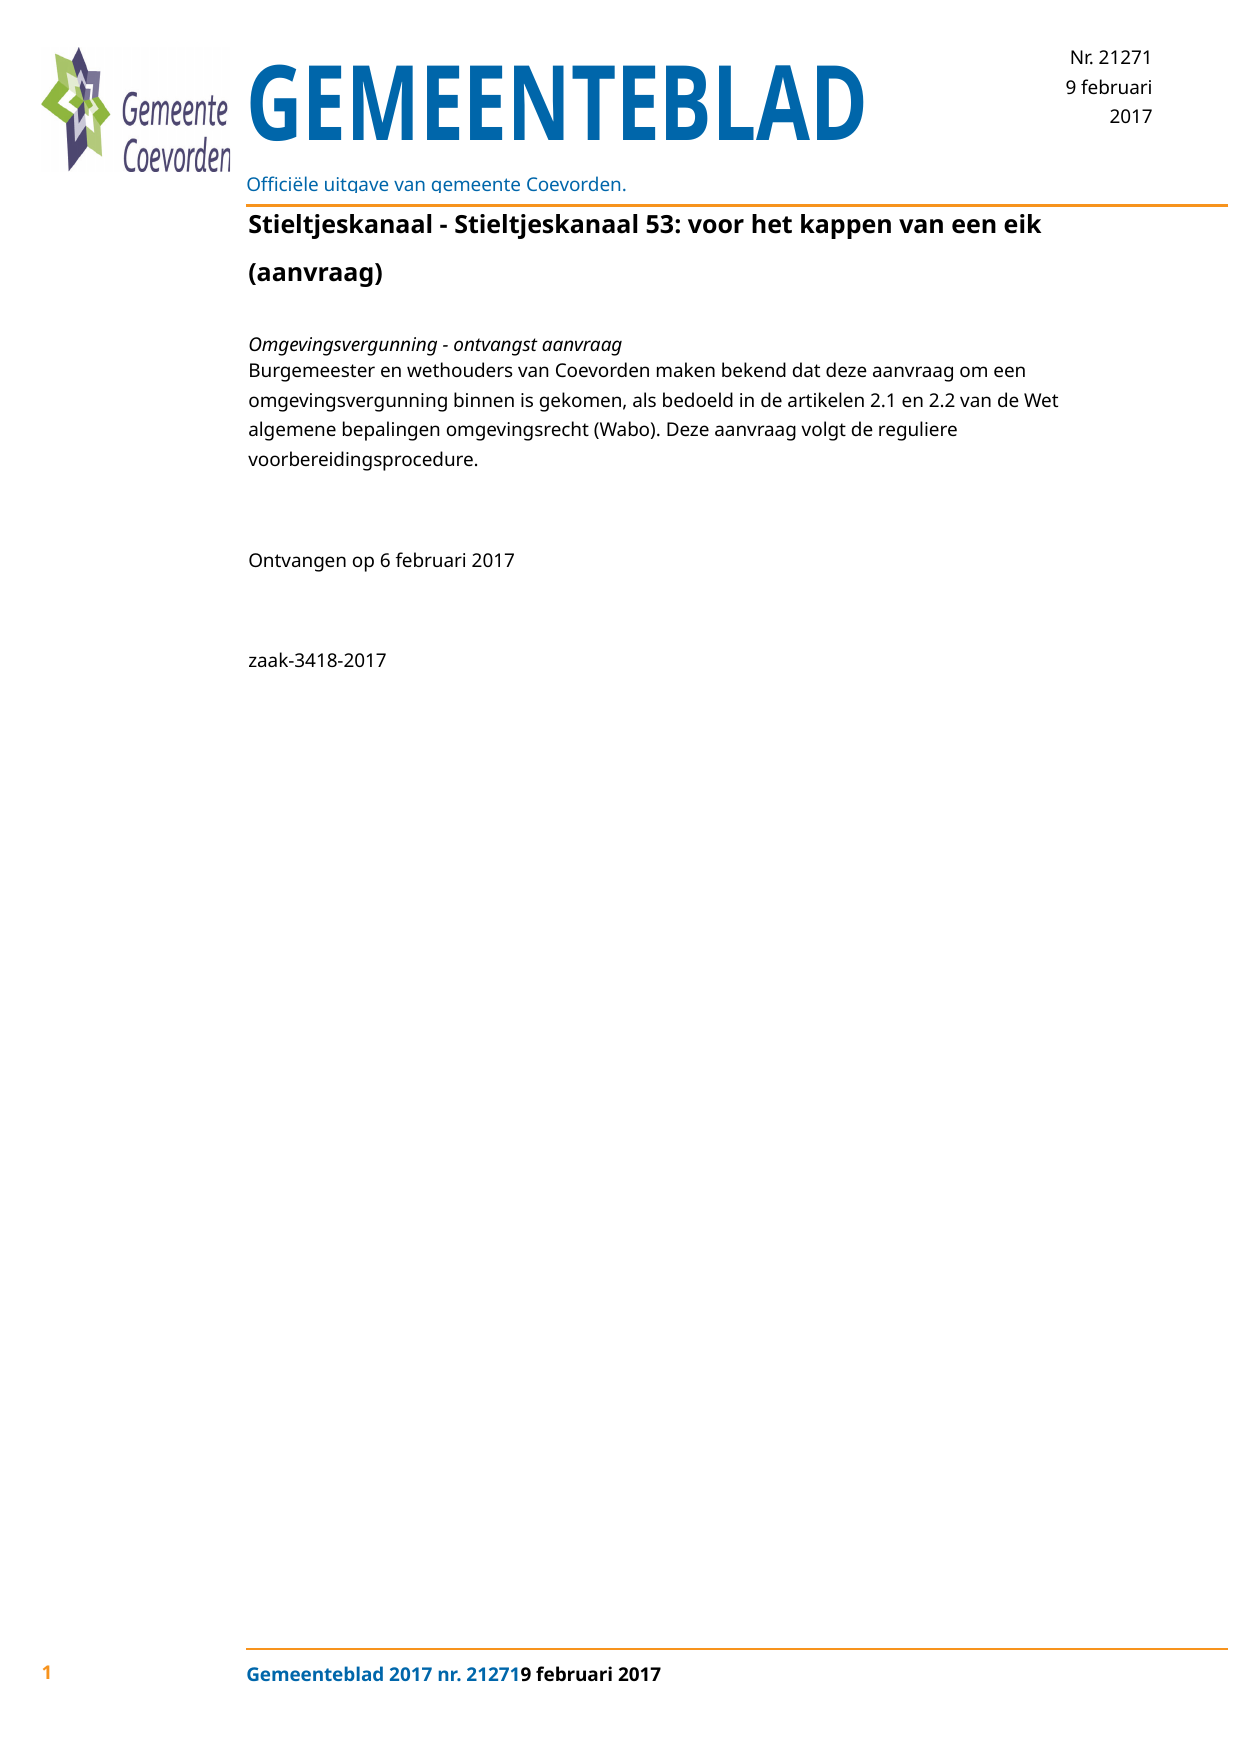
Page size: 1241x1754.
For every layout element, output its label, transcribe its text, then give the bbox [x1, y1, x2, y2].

text Burgemeester en wethouders van Coevorden maken bekend dat deze aanvraag om een omgevingsvergunning binnen is gekomen, als bedoeld in de artikelen 2.1 en 2.2 van de Wet algemene bepalingen omgevingsrecht (Wabo). Deze aanvraag volgt de reguliere voorbereidingsprocedure. [248, 357, 1152, 472]
text Stieltjeskanaal - Stieltjeskanaal 53: voor het kappen van een eik (aanvraag) [248, 207, 1152, 288]
text Omgevingsvergunning - ontvangst aanvraag [248, 331, 1152, 357]
text Ontvangen op 6 februari 2017 [248, 547, 1152, 572]
picture [41, 47, 231, 172]
text zaak-3418-2017 [248, 648, 1152, 673]
